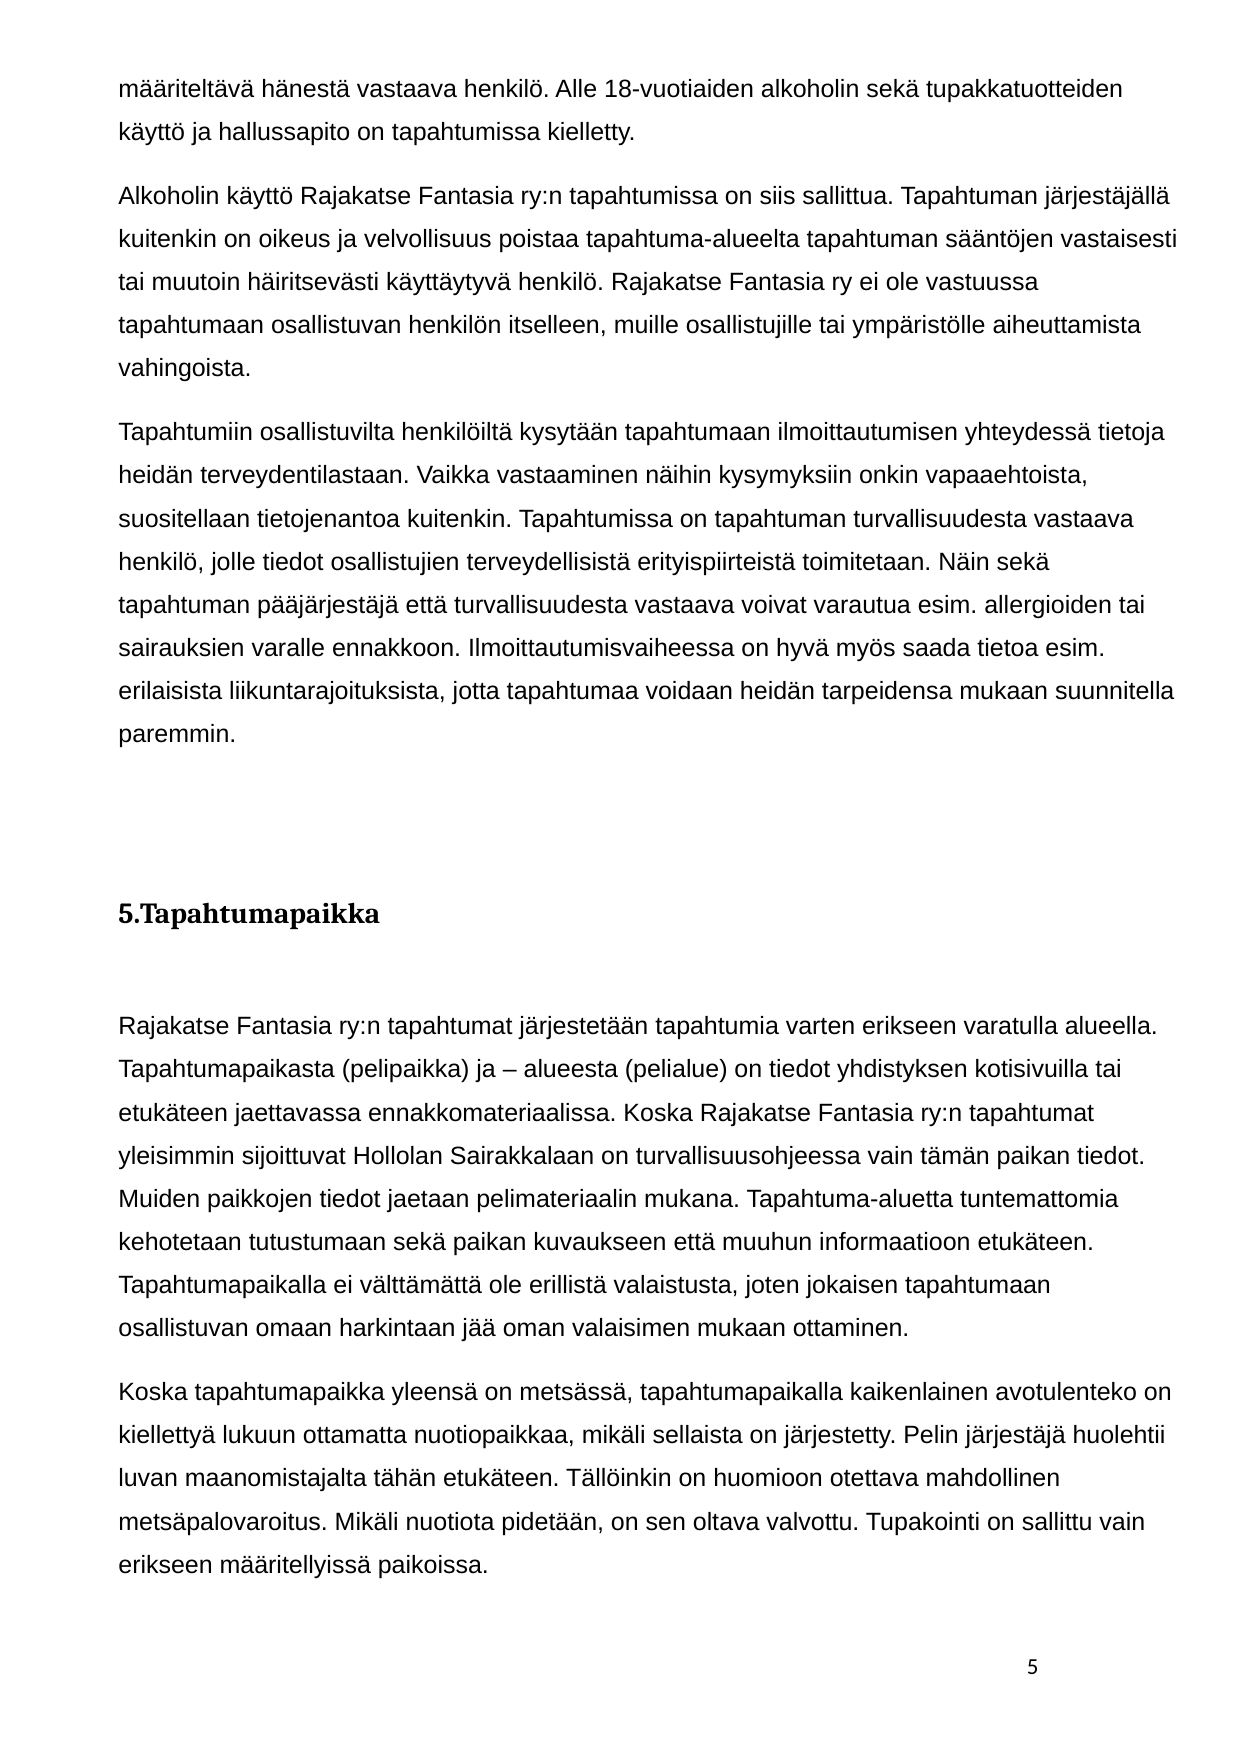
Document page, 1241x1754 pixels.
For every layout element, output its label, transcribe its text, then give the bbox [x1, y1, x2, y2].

text Rajakatse Fantasia ry:n tapahtumat järjestetään tapahtumia varten erikseen varatulla alueella. Tapahtumapaikasta (pelipaikka) ja – alueesta (pelialue) on tiedot yhdistyksen kotisivuilla tai etukäteen jaettavassa ennakkomateriaalissa. Koska Rajakatse Fantasia ry:n tapahtumat yleisimmin sijoittuvat Hollolan Sairakkalaan on turvallisuusohjeessa vain tämän paikan tiedot. Muiden paikkojen tiedot jaetaan pelimateriaalin mukana. Tapahtuma-aluetta tuntemattomia kehotetaan tutustumaan sekä paikan kuvaukseen että muuhun informaatioon etukäteen. Tapahtumapaikalla ei välttämättä ole erillistä valaistusta, joten jokaisen tapahtumaan osallistuvan omaan harkintaan jää oman valaisimen mukaan ottaminen. [118, 1011, 1181, 1342]
subtitle Tapahtumapaikka [118, 897, 1181, 931]
text Koska tapahtumapaikka yleensä on metsässä, tapahtumapaikalla kaikenlainen avotulenteko on kiellettyä lukuun ottamatta nuotiopaikkaa, mikäli sellaista on järjestetty. Pelin järjestäjä huolehtii luvan maanomistajalta tähän etukäteen. Tällöinkin on huomioon otettava mahdollinen metsäpalovaroitus. Mikäli nuotiota pidetään, on sen oltava valvottu. Tupakointi on sallittu vain erikseen määritellyissä paikoissa. [118, 1377, 1181, 1578]
text Alkoholin käyttö Rajakatse Fantasia ry:n tapahtumissa on siis sallittua. Tapahtuman järjestäjällä kuitenkin on oikeus ja velvollisuus poistaa tapahtuma-alueelta tapahtuman sääntöjen vastaisesti tai muutoin häiritsevästi käyttäytyvä henkilö. Rajakatse Fantasia ry ei ole vastuussa tapahtumaan osallistuvan henkilön itselleen, muille osallistujille tai ympäristölle aiheuttamista vahingoista. [118, 181, 1181, 382]
text Tapahtumiin osallistuvilta henkilöiltä kysytään tapahtumaan ilmoittautumisen yhteydessä tietoja heidän terveydentilastaan. Vaikka vastaaminen näihin kysymyksiin onkin vapaaehtoista, suositellaan tietojenantoa kuitenkin. Tapahtumissa on tapahtuman turvallisuudesta vastaava henkilö, jolle tiedot osallistujien terveydellisistä erityispiirteistä toimitetaan. Näin sekä tapahtuman pääjärjestäjä että turvallisuudesta vastaava voivat varautua esim. allergioiden tai sairauksien varalle ennakkoon. Ilmoittautumisvaiheessa on hyvä myös saada tietoa esim. erilaisista liikuntarajoituksista, jotta tapahtumaa voidaan heidän tarpeidensa mukaan suunnitella paremmin. [118, 417, 1181, 748]
text määriteltävä hänestä vastaava henkilö. Alle 18-vuotiaiden alkoholin sekä tupakkatuotteiden käyttö ja hallussapito on tapahtumissa kielletty. [118, 74, 1181, 146]
